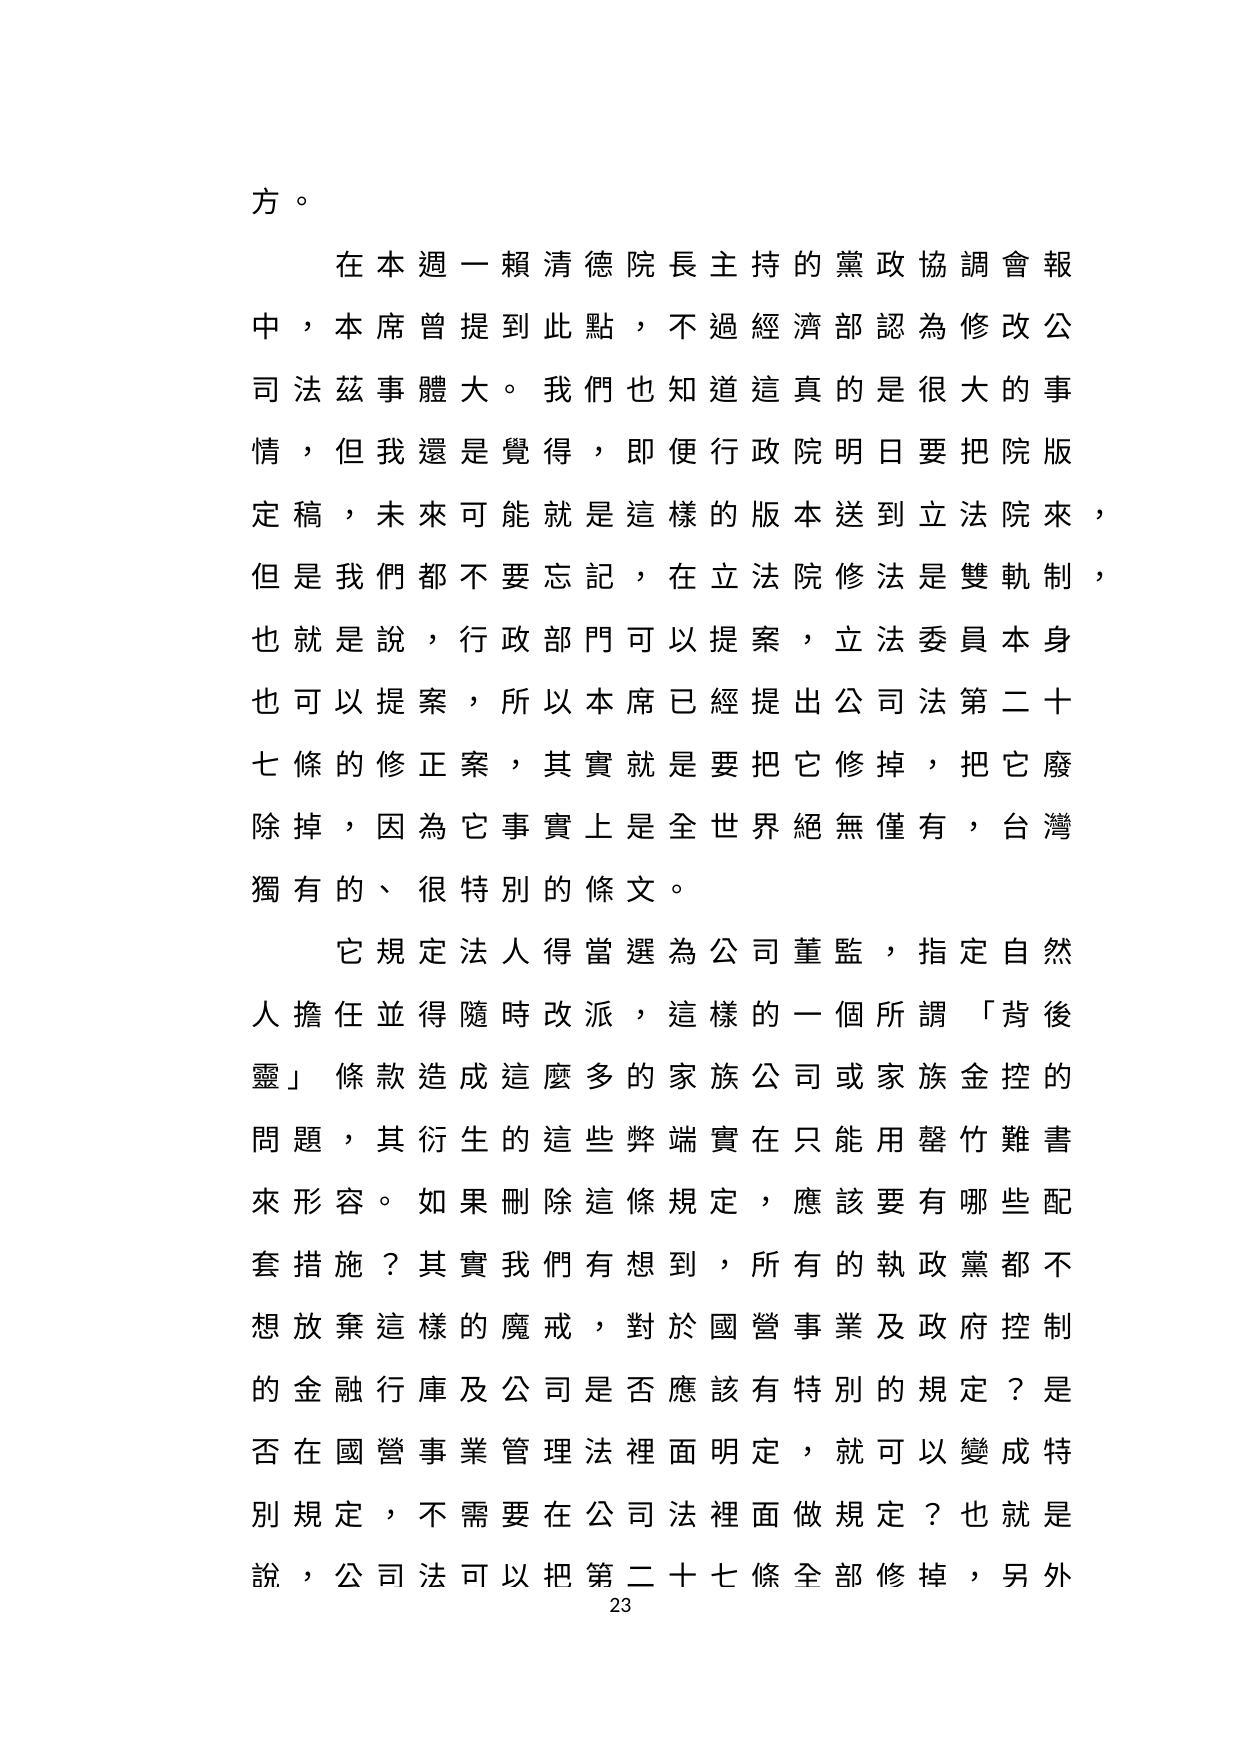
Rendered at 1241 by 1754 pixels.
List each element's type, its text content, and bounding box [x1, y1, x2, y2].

text 高委員志鵬：主席、各位學者專家、各位同仁。今天公聽會的討論，增加了行政院即將在明天定案的院版內容，剛才也聽到司長做報告了，只是很遺憾地，我們在報告裡沒有看到對於公司法第二十七條，行政院有提出需要修正的地方。 [206, 158, 1078, 221]
text 它規定法人得當選為公司董監，指定自然人擔任並得隨時改派，這樣的一個所謂「背後靈」條款造成這麼多的家族公司或家族金控的問題，其衍生的這些弊端實在只能用罄竹難書來形容。如果刪除這條規定，應該要有哪些配套措施？其實我們有想到，所有的執政黨都不想放棄這樣的魔戒，對於國營事業及政府控制的金融行庫及公司是否應該有特別的規定？是否在國營事業管理法裡面明定，就可以變成特別規定，不需要在公司法裡面做規定？也就是說，公司法可以把第二十七條全部修掉，另外 [236, 908, 1078, 1587]
text 在本週一賴清德院長主持的黨政協調會報中，本席曾提到此點，不過經濟部認為修改公司法茲事體大。我們也知道這真的是很大的事情，但我還是覺得，即便行政院明日要把院版定稿，未來可能就是這樣的版本送到立法院來，但是我們都不要忘記，在立法院修法是雙軌制，也就是說，行政部門可以提案，立法委員本身也可以提案，所以本席已經提出公司法第二十七條的修正案，其實就是要把它修掉，把它廢除掉，因為它事實上是全世界絕無僅有，台灣獨有的、很特別的條文。 [236, 221, 1078, 908]
